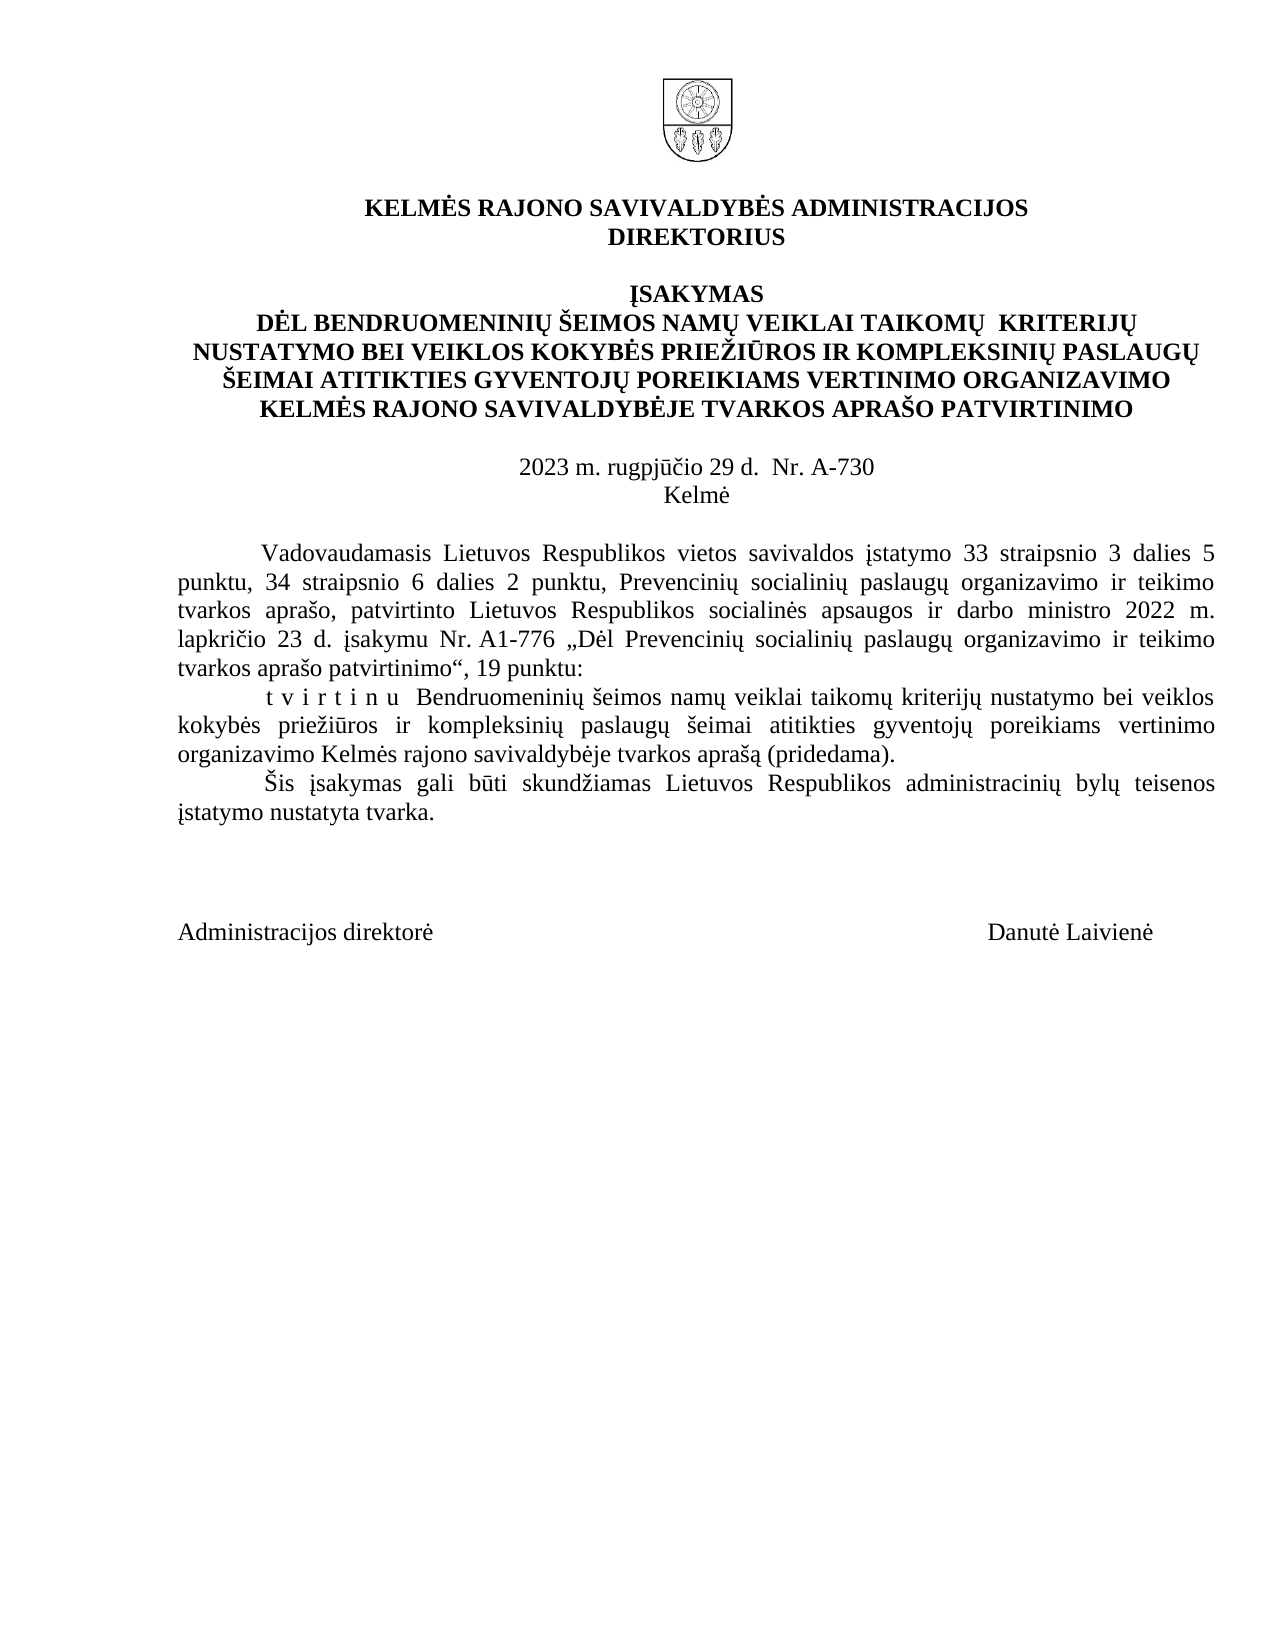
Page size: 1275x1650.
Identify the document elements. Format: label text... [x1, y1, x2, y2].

subtitle KELMĖS RAJONO SAVIVALDYBĖS ADMINISTRACIJOS [177, 193, 1216, 222]
text t v i r t i n u Bendruomeninių šeimos namų veiklai taikomų kriterijų nustatymo bei veiklos kokybės priežiūros ir kompleksinių paslaugų šeimai atitikties gyventojų poreikiams vertinimo organizavimo Kelmės rajono savivaldybėje tvarkos aprašą (pridedama). [177, 682, 1216, 768]
text 2023 m. rugpjūčio 29 d. Nr. A-730 [177, 452, 1216, 480]
text Administracijos direktorė Danutė Laivienė [177, 917, 1216, 946]
text DIREKTORIUS [177, 222, 1216, 250]
text Šis įsakymas gali būti skundžiamas Lietuvos Respublikos administracinių bylų teisenos įstatymo nustatyta tvarka. [177, 768, 1216, 825]
text Vadovaudamasis Lietuvos Respublikos vietos savivaldos įstatymo 33 straipsnio 3 dalies 5 punktu, 34 straipsnio 6 dalies 2 punktu, Prevencinių socialinių paslaugų organizavimo ir teikimo tvarkos aprašo, patvirtinto Lietuvos Respublikos socialinės apsaugos ir darbo ministro 2022 m. lapkričio 23 d. įsakymu Nr. A1-776 „Dėl Prevencinių socialinių paslaugų organizavimo ir teikimo tvarkos aprašo patvirtinimo“, 19 punktu: [177, 538, 1216, 682]
text ĮSAKYMAS [177, 279, 1216, 308]
text Kelmė [177, 480, 1216, 509]
text DĖL BENDRUOMENINIŲ ŠEIMOS NAMŲ VEIKLAI TAIKOMŲ KRITERIJŲ NUSTATYMO BEI VEIKLOS KOKYBĖS PRIEŽIŪROS IR KOMPLEKSINIŲ PASLAUGŲ ŠEIMAI ATITIKTIES GYVENTOJŲ POREIKIAMS VERTINIMO ORGANIZAVIMO KELMĖS RAJONO SAVIVALDYBĖJE TVARKOS APRAŠO PATVIRTINIMO [177, 308, 1216, 423]
